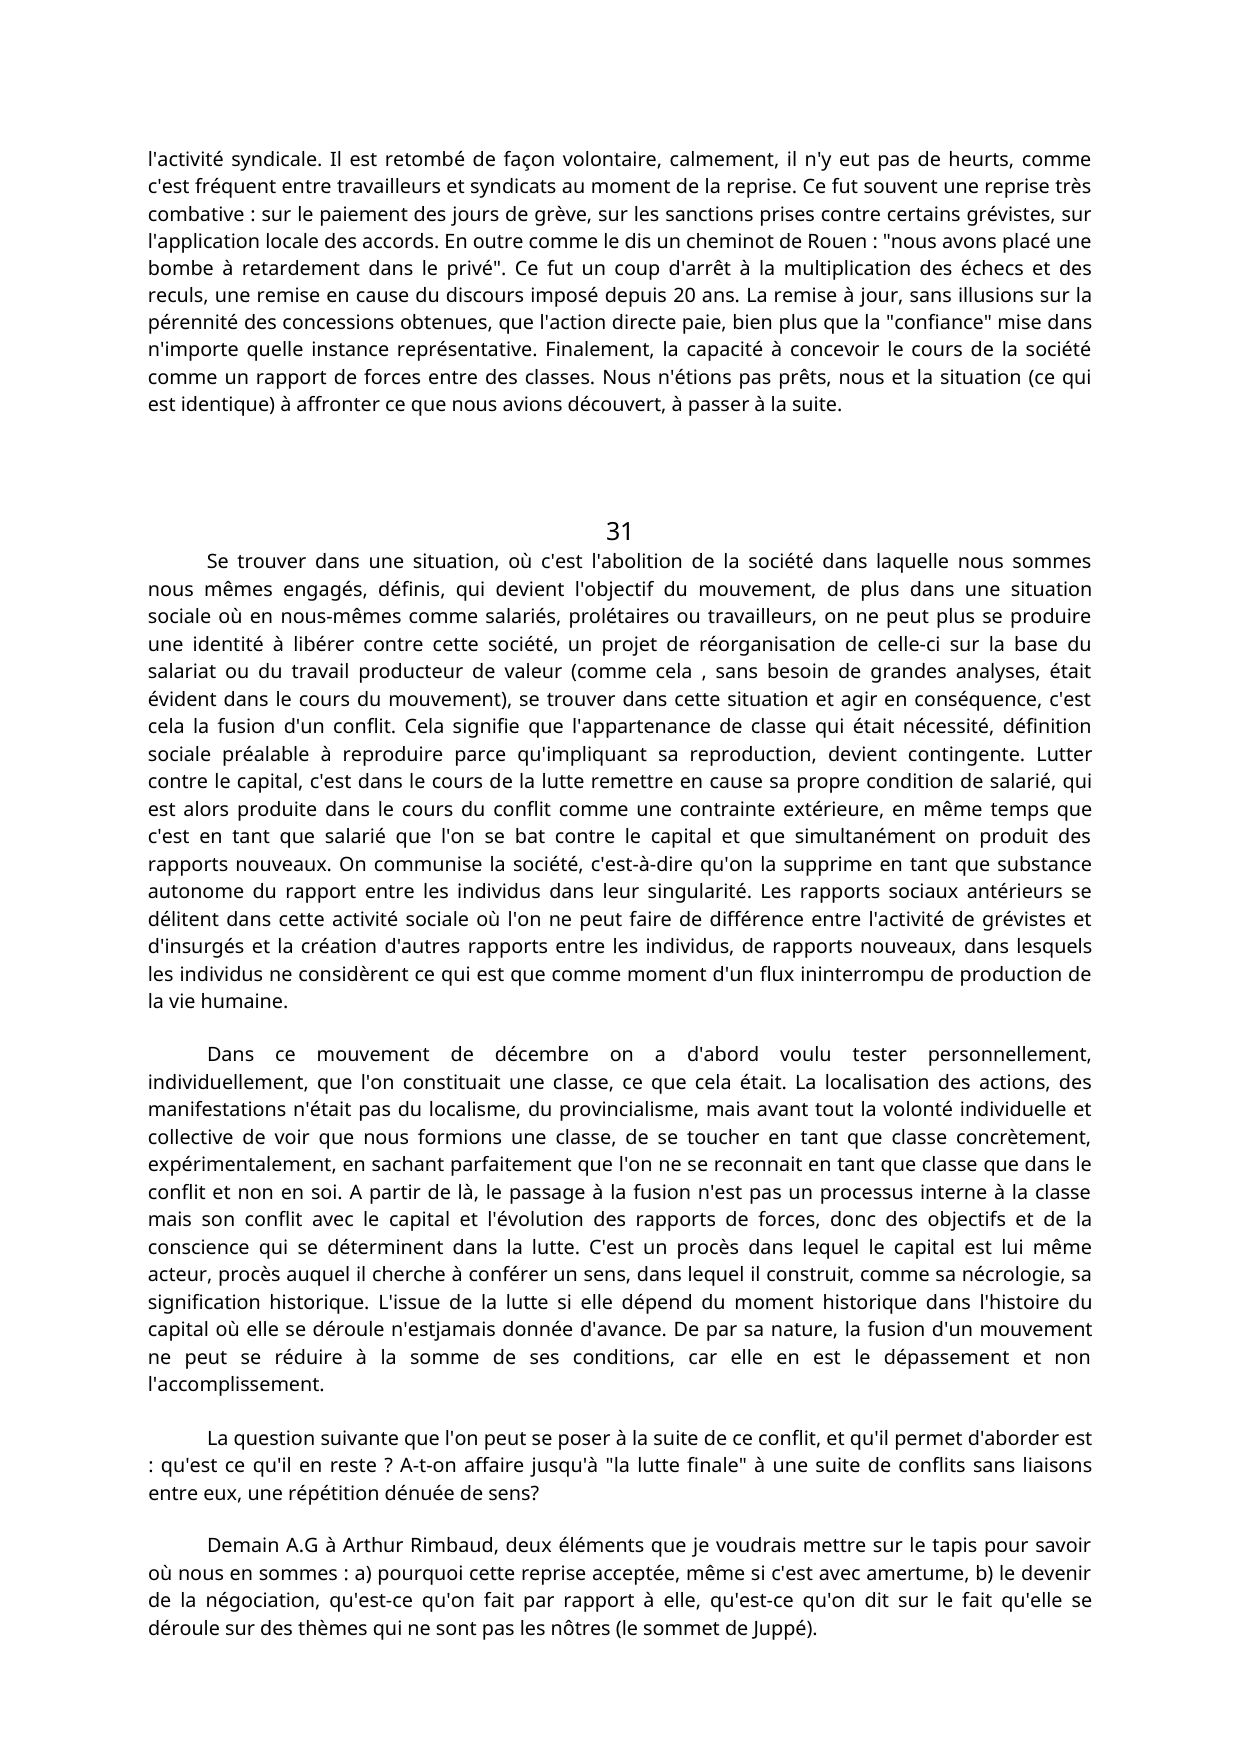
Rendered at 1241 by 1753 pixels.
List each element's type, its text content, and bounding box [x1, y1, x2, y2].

text Se trouver dans une situation, où c'est l'abolition de la société dans laquelle nous sommes nous mêmes engagés, définis, qui devient l'objectif du mouvement, de plus dans une situation sociale où en nous-mêmes comme salariés, prolétaires ou travailleurs, on ne peut plus se produire une identité à libérer contre cette société, un projet de réorganisation de celle-ci sur la base du salariat ou du travail producteur de valeur (comme cela , sans besoin de grandes analyses, était évident dans le cours du mouvement), se trouver dans cette situation et agir en conséquence, c'est cela la fusion d'un conflit. Cela signifie que l'appartenance de classe qui était nécessité, définition sociale préalable à reproduire parce qu'impliquant sa reproduction, devient contingente. Lutter contre le capital, c'est dans le cours de la lutte remettre en cause sa propre condition de salarié, qui est alors produite dans le cours du conflit comme une contrainte extérieure, en même temps que c'est en tant que salarié que l'on se bat contre le capital et que simultanément on produit des rapports nouveaux. On communise la société, c'est-à-dire qu'on la supprime en tant que substance autonome du rapport entre les individus dans leur singularité. Les rapports sociaux antérieurs se délitent dans cette activité sociale où l'on ne peut faire de différence entre l'activité de grévistes et d'insurgés et la création d'autres rapports entre les individus, de rapports nouveaux, dans lesquels les individus ne considèrent ce qui est que comme moment d'un flux ininterrompu de production de la vie humaine. [148, 547, 1093, 1014]
text La question suivante que l'on peut se poser à la suite de ce conflit, et qu'il permet d'aborder est : qu'est ce qu'il en reste ? A-t-on affaire jusqu'à "la lutte finale" à une suite de conflits sans liaisons entre eux, une répétition dénuée de sens? [148, 1424, 1093, 1506]
text Demain A.G à Arthur Rimbaud, deux éléments que je voudrais mettre sur le tapis pour savoir où nous en sommes : a) pourquoi cette reprise acceptée, même si c'est avec amertume, b) le devenir de la négociation, qu'est-ce qu'on fait par rapport à elle, qu'est-ce qu'on dit sur le fait qu'elle se déroule sur des thèmes qui ne sont pas les nôtres (le sommet de Juppé). [148, 1532, 1093, 1641]
text 31 [147, 513, 1093, 547]
text Dans ce mouvement de décembre on a d'abord voulu tester personnellement, individuellement, que l'on constituait une classe, ce que cela était. La localisation des actions, des manifestations n'était pas du localisme, du provincialisme, mais avant tout la volonté individuelle et collective de voir que nous formions une classe, de se toucher en tant que classe concrètement, expérimentalement, en sachant parfaitement que l'on ne se reconnait en tant que classe que dans le conflit et non en soi. A partir de là, le passage à la fusion n'est pas un processus interne à la classe mais son conflit avec le capital et l'évolution des rapports de forces, donc des objectifs et de la conscience qui se déterminent dans la lutte. C'est un procès dans lequel le capital est lui même acteur, procès auquel il cherche à conférer un sens, dans lequel il construit, comme sa nécrologie, sa signification historique. L'issue de la lutte si elle dépend du moment historique dans l'histoire du capital où elle se déroule n'estjamais donnée d'avance. De par sa nature, la fusion d'un mouvement ne peut se réduire à la somme de ses conditions, car elle en est le dépassement et non l'accomplissement. [148, 1041, 1093, 1398]
text l'activité syndicale. Il est retombé de façon volontaire, calmement, il n'y eut pas de heurts, comme c'est fréquent entre travailleurs et syndicats au moment de la reprise. Ce fut souvent une reprise très combative : sur le paiement des jours de grève, sur les sanctions prises contre certains grévistes, sur l'application locale des accords. En outre comme le dis un cheminot de Rouen : "nous avons placé une bombe à retardement dans le privé". Ce fut un coup d'arrêt à la multiplication des échecs et des reculs, une remise en cause du discours imposé depuis 20 ans. La remise à jour, sans illusions sur la pérennité des concessions obtenues, que l'action directe paie, bien plus que la "confiance" mise dans n'importe quelle instance représentative. Finalement, la capacité à concevoir le cours de la société comme un rapport de forces entre des classes. Nous n'étions pas prêts, nous et la situation (ce qui est identique) à affronter ce que nous avions découvert, à passer à la suite. [148, 145, 1093, 417]
